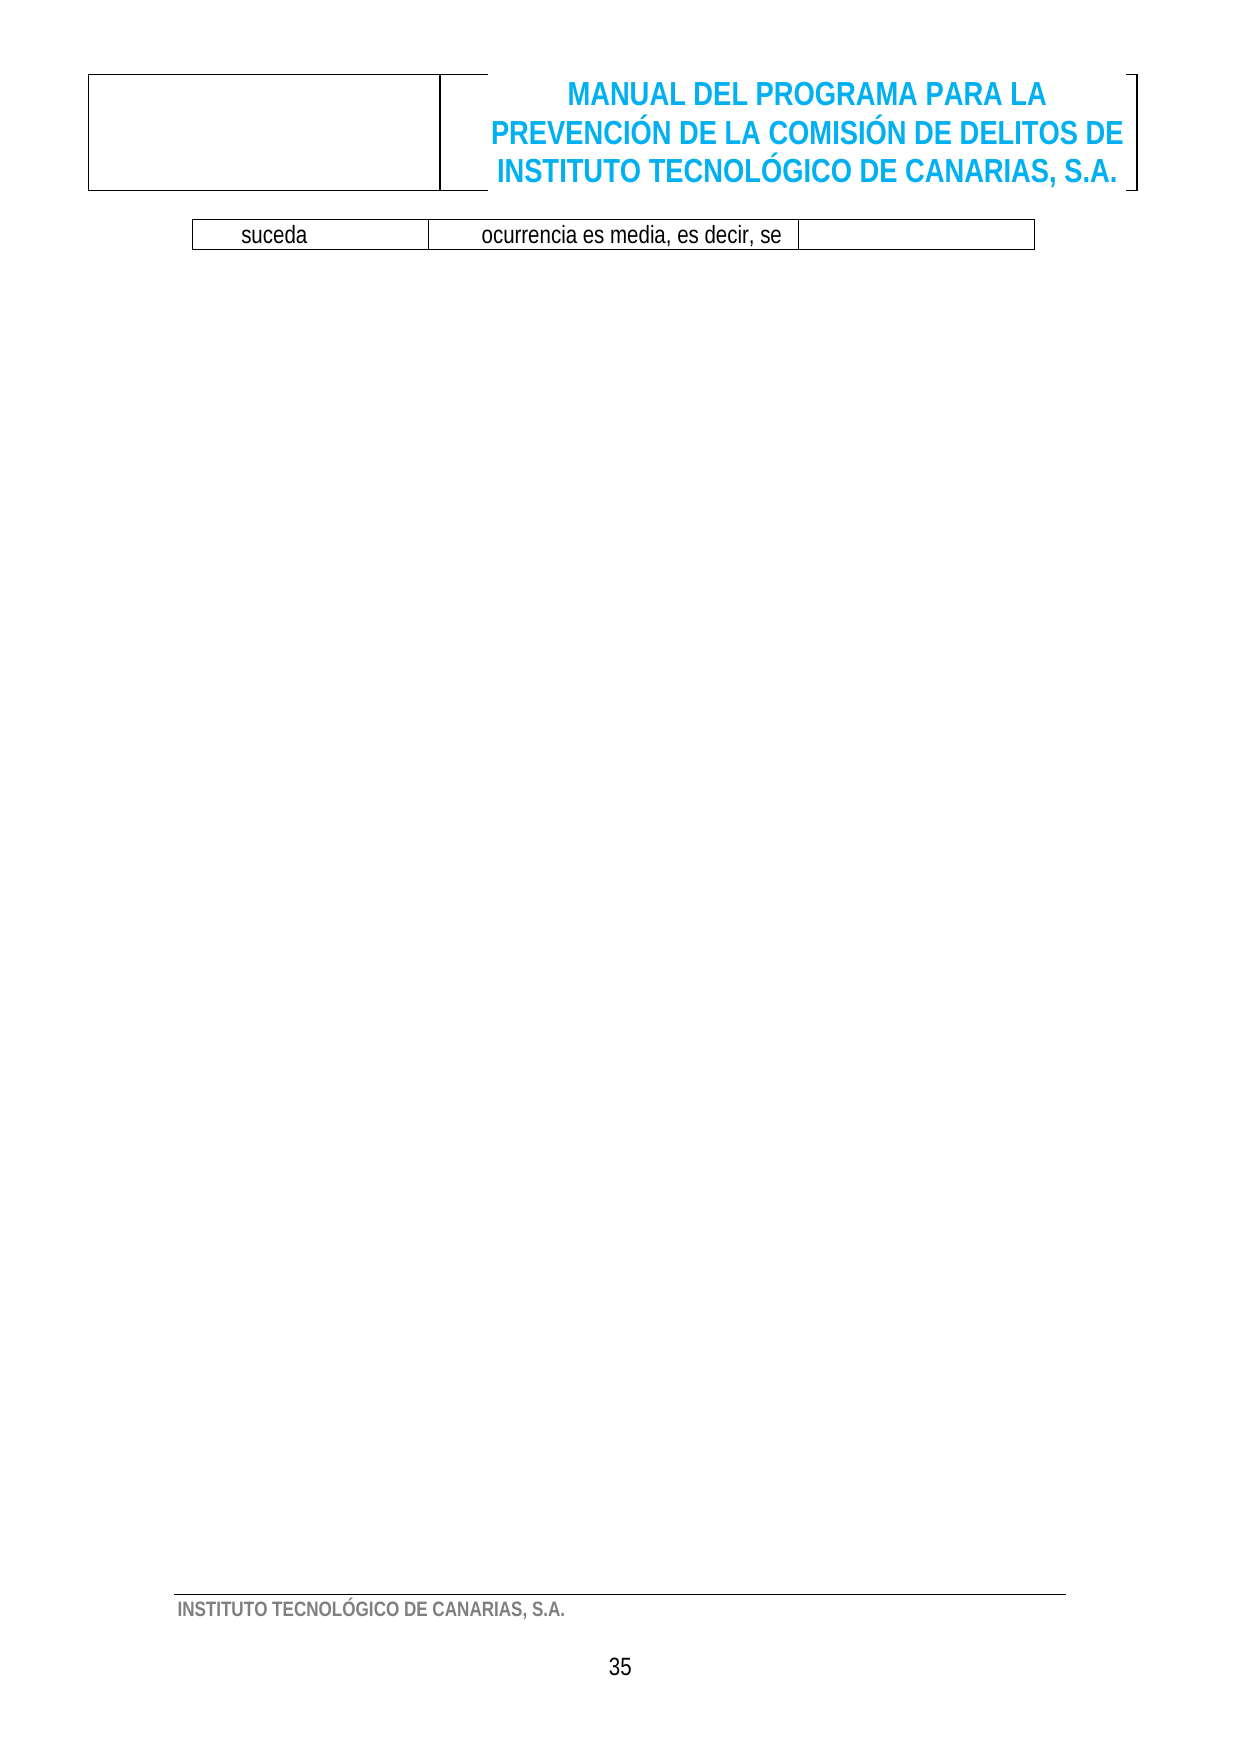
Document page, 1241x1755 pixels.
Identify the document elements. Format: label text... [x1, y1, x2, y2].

table_cell ocurrencia es media, es decir, se [429, 220, 798, 249]
table_cell [799, 220, 1034, 249]
table_cell suceda [193, 220, 428, 249]
